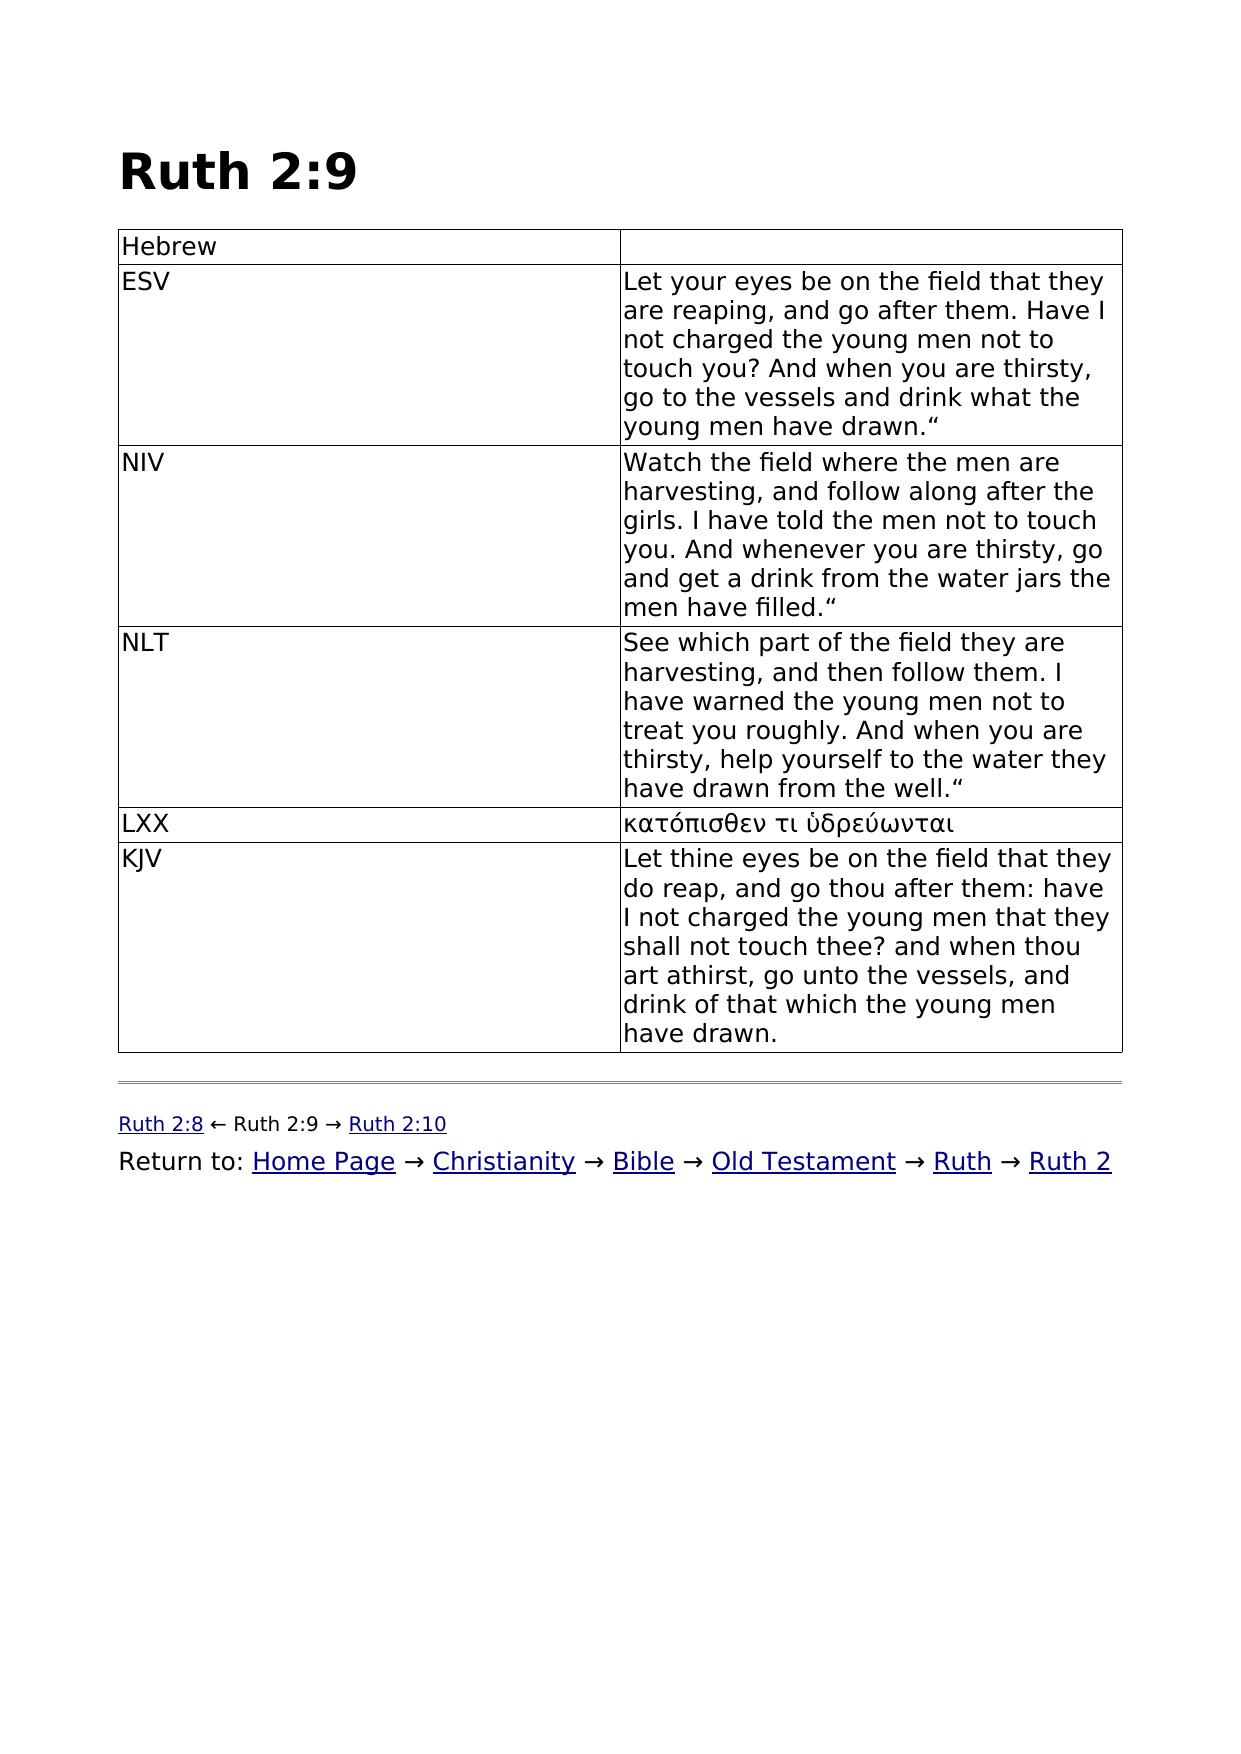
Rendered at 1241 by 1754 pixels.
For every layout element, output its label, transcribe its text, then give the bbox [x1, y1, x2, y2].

table_cell Watch the field where the men are harvesting, and follow along after the girls. I have told the men not to touch you. And whenever you are thirsty, go and get a drink from the water jars the men have filled.“ [621, 446, 1122, 626]
subtitle Ruth 2:9 [118, 143, 1122, 201]
table_header Hebrew [119, 230, 620, 264]
table_cell See which part of the field they are harvesting, and then follow them. I have warned the young men not to treat you roughly. And when you are thirsty, help yourself to the water they have drawn from the well.“ [621, 627, 1122, 807]
table_cell ESV [119, 265, 620, 445]
table_cell Let thine eyes be on the field that they do reap, and go thou after them: have I not charged the young men that they shall not touch thee? and when thou art athirst, go unto the vessels, and drink of that which the young men have drawn. [621, 843, 1122, 1052]
table_cell LXX [119, 808, 620, 842]
table_cell NLT [119, 627, 620, 807]
table_header [621, 230, 1122, 264]
text Ruth 2:8 ← Ruth 2:9 → Ruth 2:10 [118, 1113, 1122, 1147]
table_cell KJV [119, 843, 620, 1052]
table_cell NIV [119, 446, 620, 626]
table_cell κατόπισθεν τι ὑδρεύωνται [621, 808, 1122, 842]
text Return to: Home Page → Christianity → Bible → Old Testament → Ruth → Ruth 2 [118, 1147, 1122, 1176]
table_cell Let your eyes be on the field that they are reaping, and go after them. Have I not charged the young men not to touch you? And when you are thirsty, go to the vessels and drink what the young men have drawn.“ [621, 265, 1122, 445]
